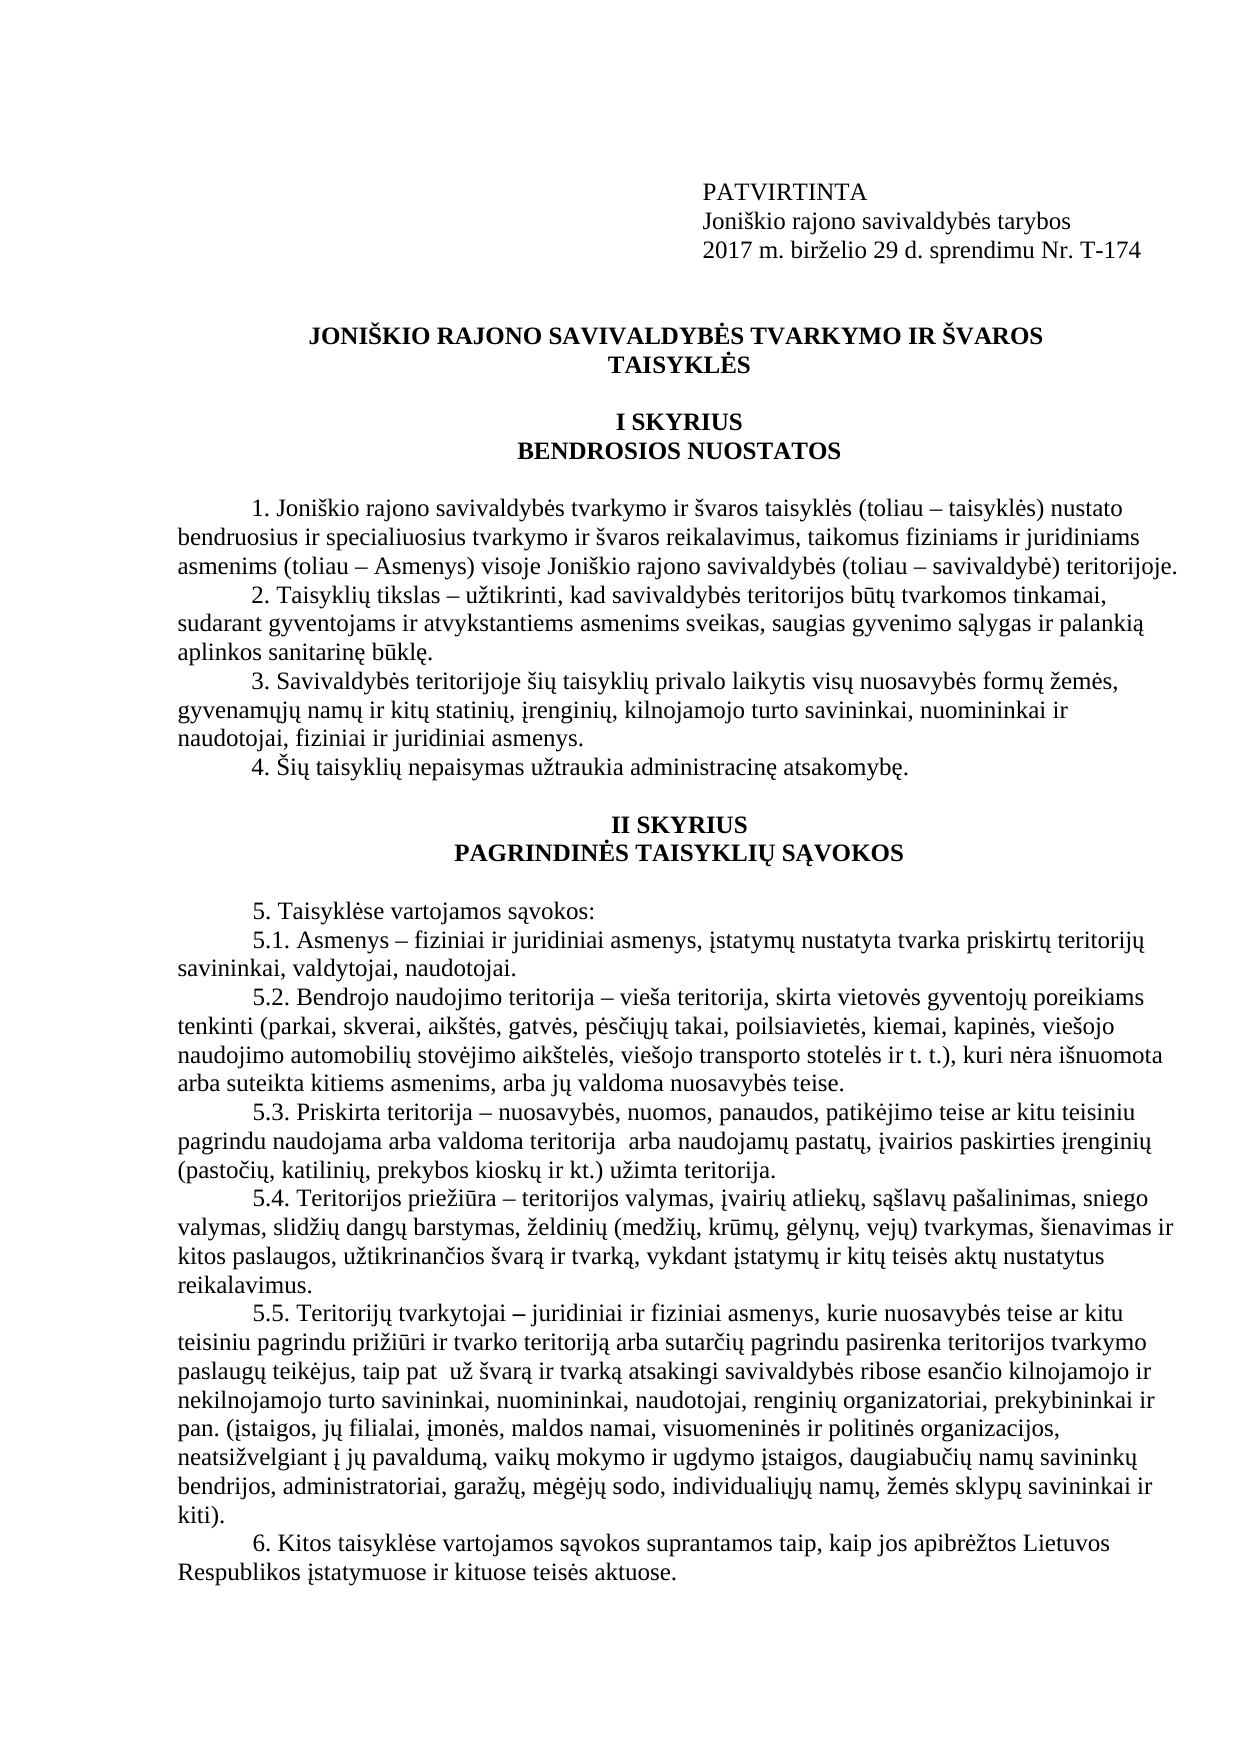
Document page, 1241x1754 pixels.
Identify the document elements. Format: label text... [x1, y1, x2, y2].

text I SKYRIUS [177, 407, 1181, 436]
text 5. Taisyklėse vartojamos sąvokos: [177, 896, 1181, 925]
text II SKYRIUS [177, 810, 1181, 838]
text 5.4. Teritorijos priežiūra – teritorijos valymas, įvairių atliekų, sąšlavų pašalinimas, sniego valymas, slidžių dangų barstymas, želdinių (medžių, krūmų, gėlynų, vejų) tvarkymas, šienavimas ir kitos paslaugos, užtikrinančios švarą ir tvarką, vykdant įstatymų ir kitų teisės aktų nustatytus reikalavimus. [177, 1183, 1181, 1298]
text BENDROSIOS NUOSTATOS [177, 436, 1181, 465]
text 1. Joniškio rajono savivaldybės tvarkymo ir švaros taisyklės (toliau – taisyklės) nustato bendruosius ir specialiuosius tvarkymo ir švaros reikalavimus, taikomus fiziniams ir juridiniams asmenims (toliau – Asmenys) visoje Joniškio rajono savivaldybės (toliau – savivaldybė) teritorijoje. [177, 493, 1181, 580]
text 5.3. Priskirta teritorija – nuosavybės, nuomos, panaudos, patikėjimo teise ar kitu teisiniu pagrindu naudojama arba valdoma teritorija arba naudojamų pastatų, įvairios paskirties įrenginių (pastočių, katilinių, prekybos kioskų ir kt.) užimta teritorija. [177, 1097, 1181, 1183]
text 5.2. Bendrojo naudojimo teritorija – vieša teritorija, skirta vietovės gyventojų poreikiams tenkinti (parkai, skverai, aikštės, gatvės, pėsčiųjų takai, poilsiavietės, kiemai, kapinės, viešojo naudojimo automobilių stovėjimo aikštelės, viešojo transporto stotelės ir t. t.), kuri nėra išnuomota arba suteikta kitiems asmenims, arba jų valdoma nuosavybės teise. [177, 982, 1181, 1097]
text 6. Kitos taisyklėse vartojamos sąvokos suprantamos taip, kaip jos apibrėžtos Lietuvos Respublikos įstatymuose ir kituose teisės aktuose. [177, 1528, 1181, 1586]
text JONIŠKIO RAJONO SAVIVALDYBĖS TVARKYMO IR ŠVAROS [177, 321, 1181, 350]
text 5.1. Asmenys – fiziniai ir juridiniai asmenys, įstatymų nustatyta tvarka priskirtų teritorijų savininkai, valdytojai, naudotojai. [177, 925, 1181, 982]
text 4. Šių taisyklių nepaisymas užtraukia administracinę atsakomybę. [177, 752, 1181, 781]
text PATVIRTINTA [177, 177, 1181, 206]
text TAISYKLĖS [177, 350, 1181, 378]
text 2017 m. birželio 29 d. sprendimu Nr. T-174 [177, 235, 1181, 263]
text 2. Taisyklių tikslas – užtikrinti, kad savivaldybės teritorijos būtų tvarkomos tinkamai, sudarant gyventojams ir atvykstantiems asmenims sveikas, saugias gyvenimo sąlygas ir palankią aplinkos sanitarinę būklę. [177, 580, 1181, 666]
text 3. Savivaldybės teritorijoje šių taisyklių privalo laikytis visų nuosavybės formų žemės, gyvenamųjų namų ir kitų statinių, įrenginių, kilnojamojo turto savininkai, nuomininkai ir naudotojai, fiziniai ir juridiniai asmenys. [177, 666, 1181, 752]
text Joniškio rajono savivaldybės tarybos [627, 206, 1181, 235]
text 5.5. Teritorijų tvarkytojai – juridiniai ir fiziniai asmenys, kurie nuosavybės teise ar kitu teisiniu pagrindu prižiūri ir tvarko teritoriją arba sutarčių pagrindu pasirenka teritorijos tvarkymo paslaugų teikėjus, taip pat už švarą ir tvarką atsakingi savivaldybės ribose esančio kilnojamojo ir nekilnojamojo turto savininkai, nuomininkai, naudotojai, renginių organizatoriai, prekybininkai ir pan. (įstaigos, jų filialai, įmonės, maldos namai, visuomeninės ir politinės organizacijos, neatsižvelgiant į jų pavaldumą, vaikų mokymo ir ugdymo įstaigos, daugiabučių namų savininkų bendrijos, administratoriai, garažų, mėgėjų sodo, individualiųjų namų, žemės sklypų savininkai ir kiti). [177, 1298, 1181, 1528]
text PAGRINDINĖS TAISYKLIŲ SĄVOKOS [177, 838, 1181, 867]
